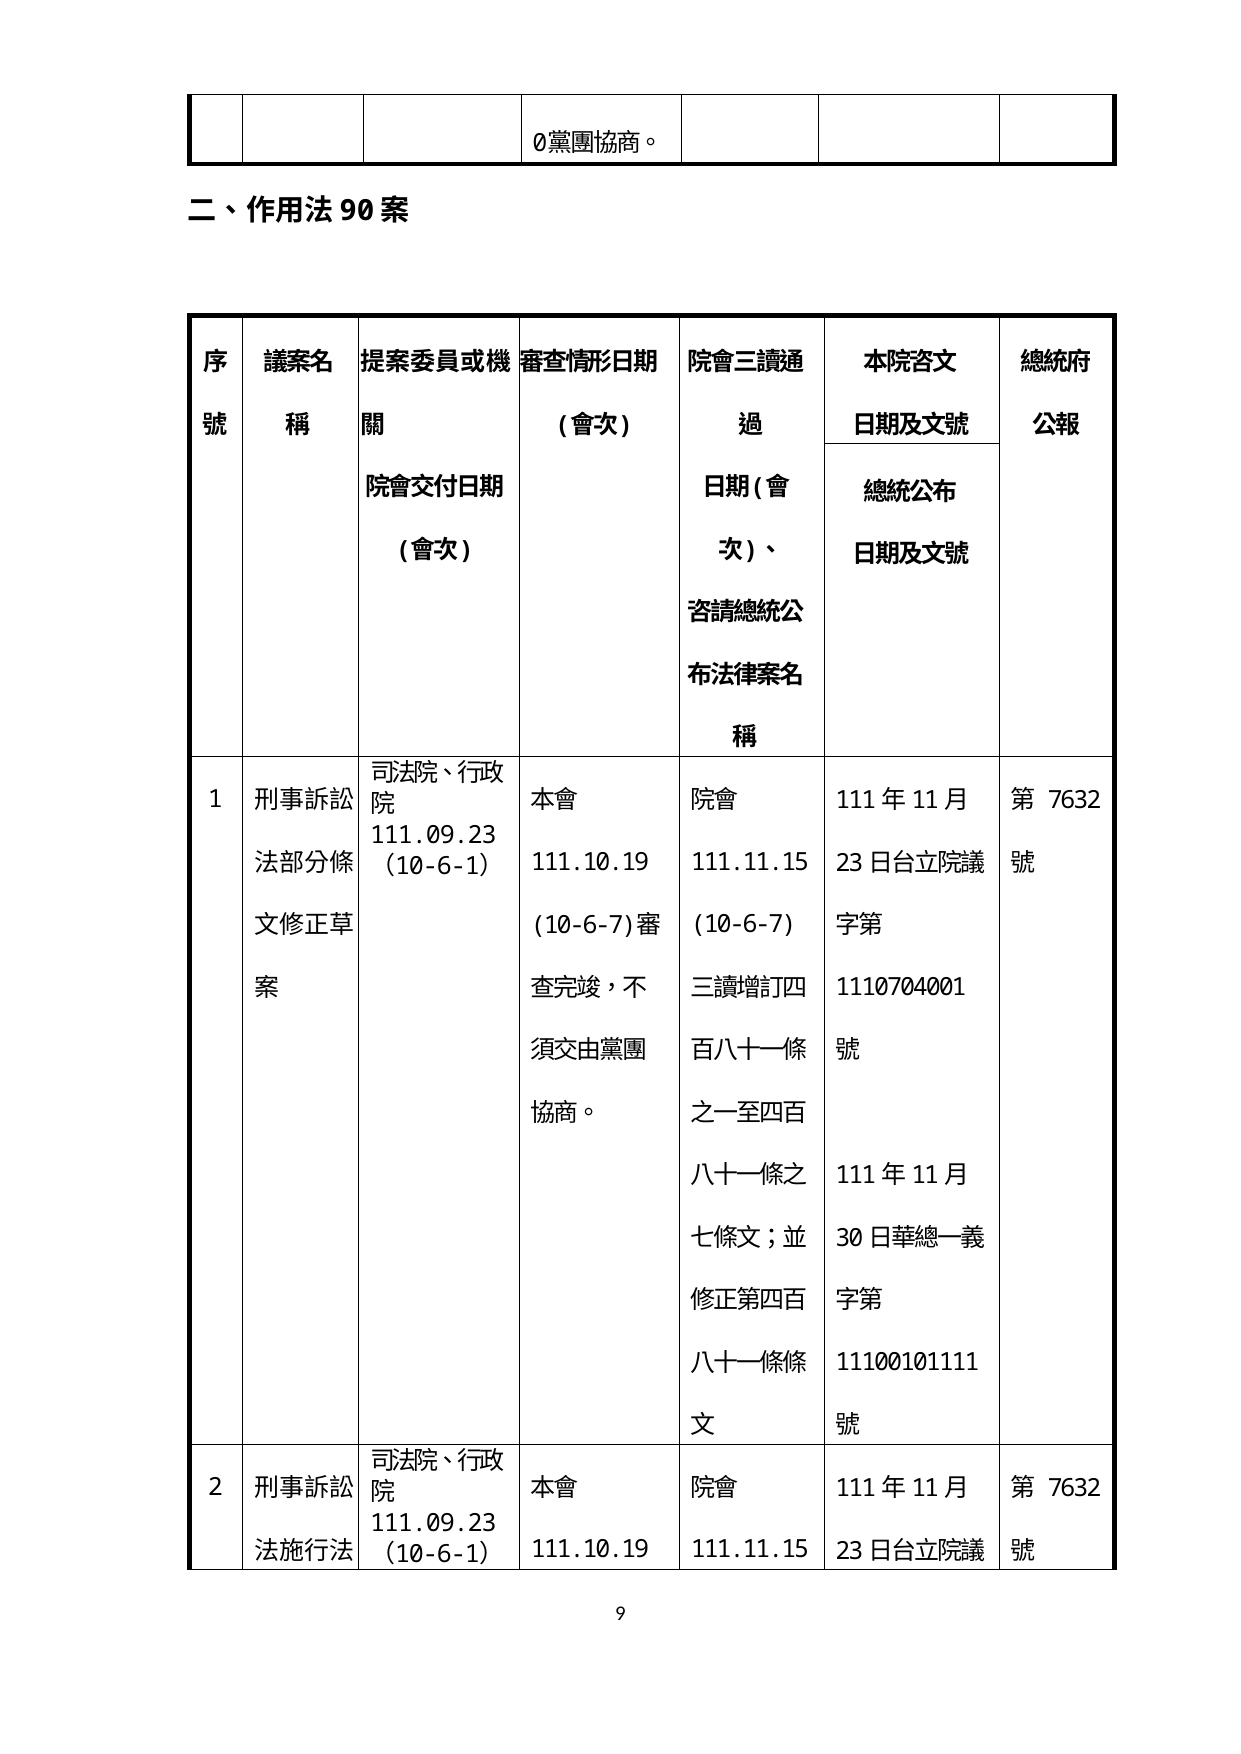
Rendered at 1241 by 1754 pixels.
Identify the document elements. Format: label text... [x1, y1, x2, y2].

table_cell [682, 95, 818, 161]
subtitle 二、作用法90案 [187, 166, 1053, 228]
table_cell 總統公布 日期及文號 [825, 444, 999, 756]
table_header 總統府 公報 [1000, 318, 1112, 756]
table_cell 本會111.10.19 [520, 1445, 679, 1569]
table_cell [819, 95, 999, 161]
table_cell 第7632號 [1000, 1445, 1112, 1569]
table_header 議案名稱 [243, 318, 358, 756]
table_header 本院咨文 日期及文號 [825, 318, 999, 443]
table_cell 111年11月23日台立院議 [825, 1445, 999, 1569]
table_cell 司法院、行政院 111.09.23 （10-6-1） [359, 1445, 519, 1569]
table_header 提案委員或機關 院會交付日期 (會次) [359, 318, 519, 756]
table_cell 0黨團協商。 [522, 95, 681, 161]
table_cell 院會 111.11.15 (10-6-7) 三讀增訂四百八十一條之一至四百八十一條之七條文；並修正第四百八十一條條文 [680, 757, 824, 1443]
table_cell 2 [192, 1445, 242, 1569]
table_cell 刑事訴訟法施行法 [243, 1445, 358, 1569]
table_cell 院會 111.11.15 [680, 1445, 824, 1569]
table_cell 司法院、行政院 111.09.23 （10-6-1） [359, 757, 519, 1443]
table_cell 刑事訴訟法部分條文修正草案 [243, 757, 358, 1443]
table_cell 本會111.10.19 (10-6-7)審查完竣，不須交由黨團協商。 [520, 757, 679, 1443]
table_header 院會三讀通過 日期(會次)、 咨請總統公布法律案名稱 [680, 318, 824, 756]
table_cell [192, 95, 242, 161]
table_header 審查情形日期 (會次) [520, 318, 679, 756]
table_cell [1000, 95, 1112, 161]
table_cell [243, 95, 363, 161]
table_header 序號 [192, 318, 242, 756]
table_cell 第7632號 [1000, 757, 1112, 1443]
table_cell 111年11月23日台立院議字第1110704001號 111年11月30日華總一義字第11100101111號 [825, 757, 999, 1443]
table_cell [364, 95, 521, 161]
table_cell 1 [192, 757, 242, 1443]
